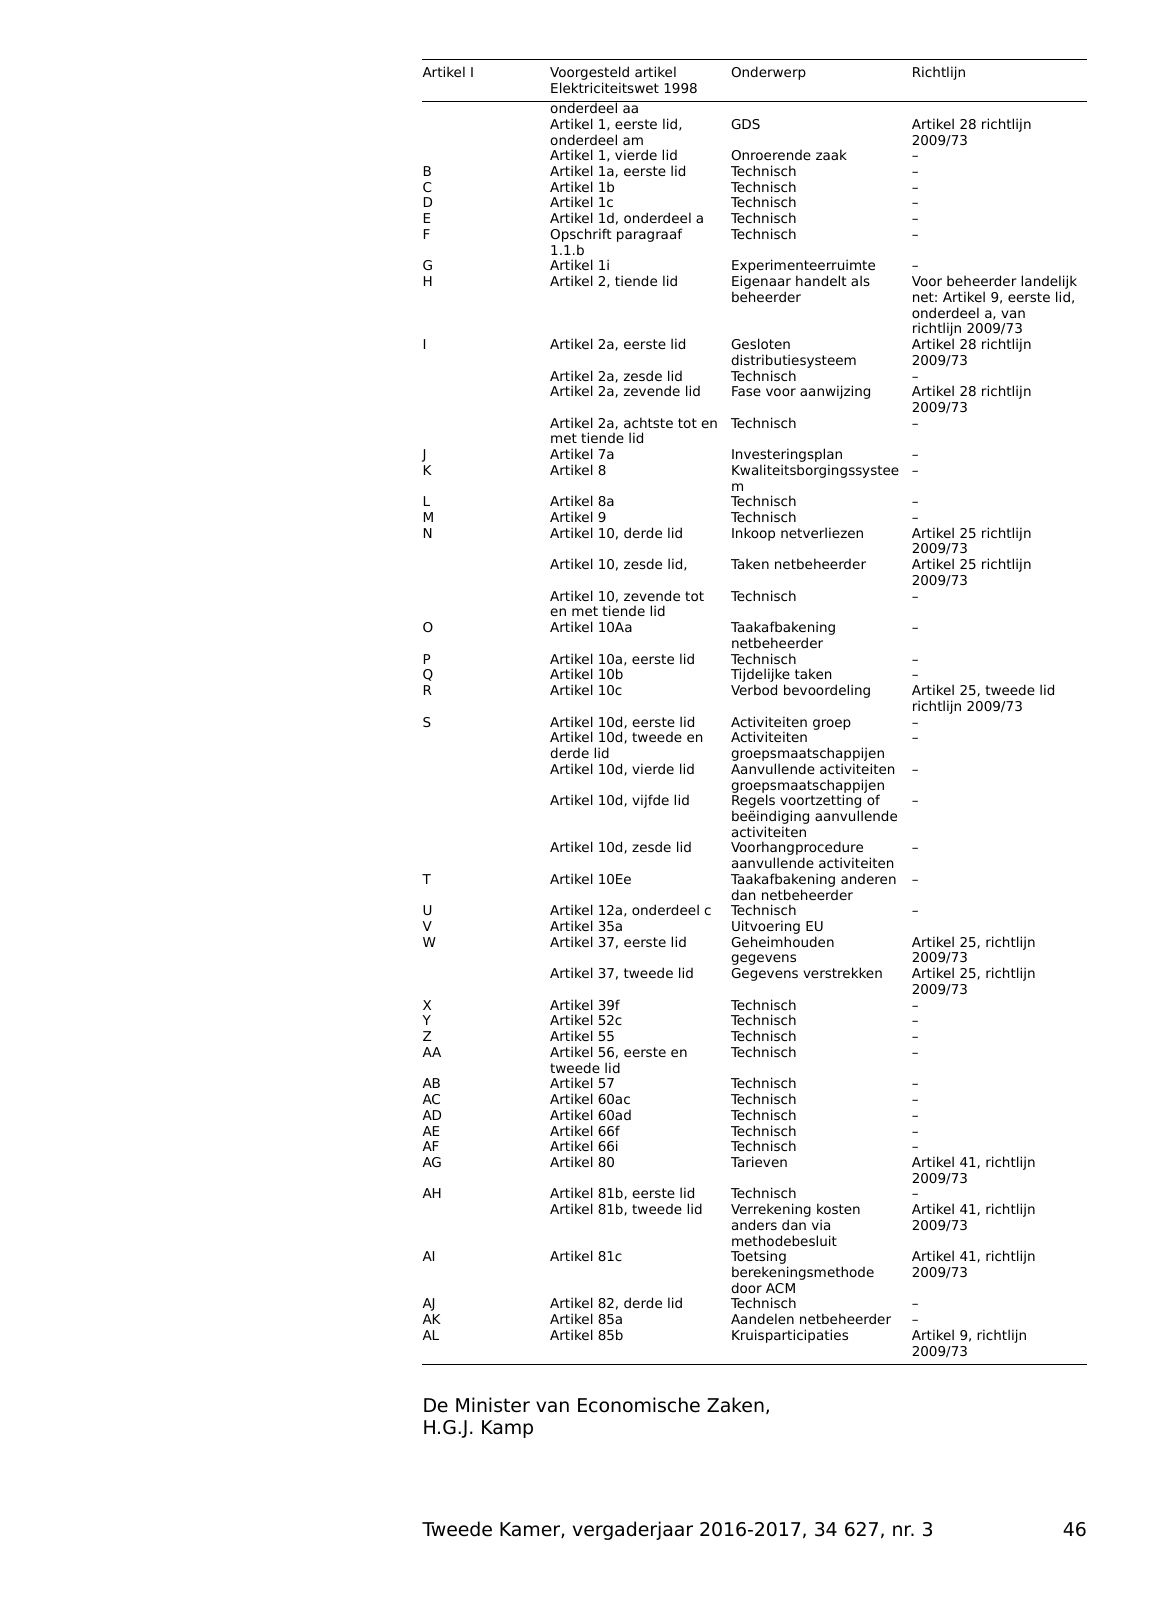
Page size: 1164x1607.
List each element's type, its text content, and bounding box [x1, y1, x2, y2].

table_cell Kwaliteitsborgingssysteem [725, 463, 906, 494]
table_cell Artikel 1, vierde lid [544, 148, 725, 164]
table_cell Artikel 28 richtlijn 2009/73 [906, 384, 1087, 416]
table_cell Y [422, 1013, 544, 1029]
table_cell Z [422, 1029, 544, 1045]
table_cell R [422, 683, 544, 714]
table_cell – [906, 730, 1087, 762]
table_cell – [906, 872, 1087, 903]
table_cell Artikel 1a, eerste lid [544, 164, 725, 179]
table_cell Artikel 25 richtlijn 2009/73 [906, 526, 1087, 557]
table_cell Artikel 60ad [544, 1108, 725, 1123]
table_cell – [906, 793, 1087, 840]
table_cell Technisch [725, 903, 906, 919]
table_cell – [906, 667, 1087, 683]
table_cell Artikel 10c [544, 683, 725, 714]
table_cell Artikel 1c [544, 195, 725, 211]
table_cell M [422, 510, 544, 526]
table_cell Technisch [725, 510, 906, 526]
table_cell Artikel 25, tweede lid richtlijn 2009/73 [906, 683, 1087, 714]
table_cell Technisch [725, 180, 906, 195]
table_cell Tijdelijke taken [725, 667, 906, 683]
table_cell – [906, 258, 1087, 274]
table_cell Artikel 9, richtlijn 2009/73 [906, 1328, 1087, 1364]
table_cell F [422, 227, 544, 258]
table_cell Technisch [725, 416, 906, 447]
table_cell – [906, 840, 1087, 872]
table_cell [422, 148, 544, 164]
table_cell Artikel 10d, tweede en derde lid [544, 730, 725, 762]
table_cell Technisch [725, 227, 906, 258]
table_cell – [906, 447, 1087, 463]
table_cell Technisch [725, 1029, 906, 1045]
table_cell Experimenteerruimte [725, 258, 906, 274]
table_cell Artikel 2a, zevende lid [544, 384, 725, 416]
table_cell [422, 793, 544, 840]
table_cell Artikel 2a, eerste lid [544, 337, 725, 368]
table_cell Opschrift paragraaf 1.1.b [544, 227, 725, 258]
table_cell – [906, 180, 1087, 195]
table_cell [422, 416, 544, 447]
table_cell Artikel 10d, vierde lid [544, 762, 725, 793]
table_cell Technisch [725, 1123, 906, 1139]
table_cell Artikel 25, richtlijn 2009/73 [906, 966, 1087, 997]
table_cell – [906, 1123, 1087, 1139]
table_cell Artikel 8 [544, 463, 725, 494]
table_cell Artikel 12a, onderdeel c [544, 903, 725, 919]
table_cell Eigenaar handelt als beheerder [725, 274, 906, 337]
table_cell Artikel 85b [544, 1328, 725, 1364]
table_cell GDS [725, 117, 906, 148]
table_cell AG [422, 1155, 544, 1186]
table_cell Technisch [725, 211, 906, 227]
table_cell Artikel 1i [544, 258, 725, 274]
table_cell Artikel 10d, eerste lid [544, 714, 725, 730]
table_cell Regels voortzetting of beëindiging aanvullende activiteiten [725, 793, 906, 840]
table_cell – [906, 1296, 1087, 1312]
table_cell Artikel 10, derde lid [544, 526, 725, 557]
table_cell Toetsing berekeningsmethode door ACM [725, 1249, 906, 1296]
table_cell Artikel 41, richtlijn 2009/73 [906, 1202, 1087, 1249]
table_cell [422, 840, 544, 872]
table_cell B [422, 164, 544, 179]
table_cell Technisch [725, 1092, 906, 1108]
table_cell [422, 589, 544, 620]
table_cell Artikel 8a [544, 494, 725, 510]
table_cell O [422, 620, 544, 651]
table_cell C [422, 180, 544, 195]
table_cell – [906, 651, 1087, 667]
table_cell [422, 966, 544, 997]
table_cell Artikel 66i [544, 1139, 725, 1155]
table_cell Artikel 37, eerste lid [544, 935, 725, 966]
table_cell Technisch [725, 195, 906, 211]
table_cell AA [422, 1045, 544, 1076]
table_cell [422, 368, 544, 384]
table_cell Tarieven [725, 1155, 906, 1186]
table_header Artikel I [422, 60, 544, 101]
table_cell – [906, 1139, 1087, 1155]
table_cell AH [422, 1186, 544, 1202]
table_cell – [906, 1312, 1087, 1328]
table_cell – [906, 1013, 1087, 1029]
table_cell Artikel 2a, achtste tot en met tiende lid [544, 416, 725, 447]
table_cell Artikel 10a, eerste lid [544, 651, 725, 667]
table_cell J [422, 447, 544, 463]
table_cell Artikel 57 [544, 1076, 725, 1092]
table_cell – [906, 1092, 1087, 1108]
table_cell AF [422, 1139, 544, 1155]
table_cell – [906, 416, 1087, 447]
table_cell Artikel 60ac [544, 1092, 725, 1108]
table_cell AC [422, 1092, 544, 1108]
table_cell – [906, 1045, 1087, 1076]
table_cell Activiteiten groep [725, 714, 906, 730]
table_cell Technisch [725, 998, 906, 1013]
table_cell [422, 384, 544, 416]
table_cell – [906, 164, 1087, 179]
table_cell Artikel 41, richtlijn 2009/73 [906, 1249, 1087, 1296]
table_cell Taakafbakening netbeheerder [725, 620, 906, 651]
table_cell [422, 117, 544, 148]
table_cell Technisch [725, 164, 906, 179]
table_cell – [906, 368, 1087, 384]
table_cell – [906, 1186, 1087, 1202]
table_cell Artikel 10Ee [544, 872, 725, 903]
table_cell H [422, 274, 544, 337]
table_cell – [906, 1076, 1087, 1092]
table_cell Artikel 9 [544, 510, 725, 526]
table_cell – [906, 762, 1087, 793]
table_cell Voorhangprocedure aanvullende activiteiten [725, 840, 906, 872]
table_cell Artikel 28 richtlijn 2009/73 [906, 337, 1087, 368]
table_cell W [422, 935, 544, 966]
table_cell I [422, 337, 544, 368]
table_cell Artikel 28 richtlijn 2009/73 [906, 117, 1087, 148]
table_cell Artikel 2, tiende lid [544, 274, 725, 337]
table_cell Artikel 25, richtlijn 2009/73 [906, 935, 1087, 966]
table_cell Inkoop netverliezen [725, 526, 906, 557]
table_cell Artikel 10d, zesde lid [544, 840, 725, 872]
table_cell Technisch [725, 1296, 906, 1312]
table_cell – [906, 714, 1087, 730]
table_cell Artikel 10, zesde lid, [544, 557, 725, 588]
table_cell Artikel 10b [544, 667, 725, 683]
table_cell Geheimhouden gegevens [725, 935, 906, 966]
table_header Richtlijn [906, 60, 1087, 101]
table_cell Technisch [725, 1045, 906, 1076]
table_cell Gesloten distributiesysteem [725, 337, 906, 368]
table_cell Artikel 56, eerste en tweede lid [544, 1045, 725, 1076]
table_cell S [422, 714, 544, 730]
text De Minister van Economische Zaken, H.G.J. Kamp [422, 1395, 1087, 1439]
table_cell N [422, 526, 544, 557]
table_cell Taken netbeheerder [725, 557, 906, 588]
table_cell – [906, 1108, 1087, 1123]
table_cell Technisch [725, 651, 906, 667]
table_cell – [906, 589, 1087, 620]
table_cell Artikel 55 [544, 1029, 725, 1045]
table_cell Artikel 81c [544, 1249, 725, 1296]
table_cell – [906, 1029, 1087, 1045]
table_cell Q [422, 667, 544, 683]
table_cell Technisch [725, 1076, 906, 1092]
table_cell Artikel 66f [544, 1123, 725, 1139]
table_cell – [906, 620, 1087, 651]
table_cell AL [422, 1328, 544, 1364]
table_cell Onroerende zaak [725, 148, 906, 164]
table_cell Artikel 25 richtlijn 2009/73 [906, 557, 1087, 588]
table_cell Artikel 85a [544, 1312, 725, 1328]
table_header Voorgesteld artikel Elektriciteitswet 1998 [544, 60, 725, 101]
table_cell G [422, 258, 544, 274]
table_cell onderdeel aa [544, 102, 725, 117]
table_cell Artikel 7a [544, 447, 725, 463]
table_cell [422, 1202, 544, 1249]
table_cell Artikel 35a [544, 919, 725, 934]
table_cell D [422, 195, 544, 211]
table_cell [422, 102, 544, 117]
table_cell Kruisparticipaties [725, 1328, 906, 1364]
table_cell – [906, 211, 1087, 227]
table_cell Technisch [725, 589, 906, 620]
table_cell E [422, 211, 544, 227]
table_cell Technisch [725, 368, 906, 384]
table_cell AI [422, 1249, 544, 1296]
table_cell Activiteiten groepsmaatschappijen [725, 730, 906, 762]
table_cell Artikel 37, tweede lid [544, 966, 725, 997]
table_cell [422, 730, 544, 762]
table_cell K [422, 463, 544, 494]
table_cell Technisch [725, 1186, 906, 1202]
table_cell AJ [422, 1296, 544, 1312]
table_cell Aandelen netbeheerder [725, 1312, 906, 1328]
table_cell [906, 102, 1087, 117]
table_cell Artikel 81b, eerste lid [544, 1186, 725, 1202]
table_cell X [422, 998, 544, 1013]
table_cell U [422, 903, 544, 919]
table_cell Artikel 10, zevende tot en met tiende lid [544, 589, 725, 620]
table_cell V [422, 919, 544, 934]
table_cell – [906, 903, 1087, 919]
table_cell [725, 102, 906, 117]
table_cell – [906, 510, 1087, 526]
table_cell Artikel 2a, zesde lid [544, 368, 725, 384]
table_cell Artikel 1b [544, 180, 725, 195]
table_cell Artikel 1, eerste lid, onderdeel am [544, 117, 725, 148]
table_cell – [906, 148, 1087, 164]
table_cell Technisch [725, 1013, 906, 1029]
table_cell Artikel 52c [544, 1013, 725, 1029]
table_cell Artikel 39f [544, 998, 725, 1013]
table_cell Technisch [725, 1139, 906, 1155]
table_cell L [422, 494, 544, 510]
table_cell Artikel 1d, onderdeel a [544, 211, 725, 227]
table_cell [422, 557, 544, 588]
table_cell Artikel 81b, tweede lid [544, 1202, 725, 1249]
table_cell – [906, 494, 1087, 510]
table_cell – [906, 227, 1087, 258]
table_cell Artikel 80 [544, 1155, 725, 1186]
table_cell Technisch [725, 1108, 906, 1123]
table_cell Gegevens verstrekken [725, 966, 906, 997]
table_cell Aanvullende activiteiten groepsmaatschappijen [725, 762, 906, 793]
table_header Onderwerp [725, 60, 906, 101]
table_cell Artikel 41, richtlijn 2009/73 [906, 1155, 1087, 1186]
table_cell P [422, 651, 544, 667]
table_cell Uitvoering EU [725, 919, 906, 934]
table_cell AE [422, 1123, 544, 1139]
table_cell Investeringsplan [725, 447, 906, 463]
table_cell Artikel 10Aa [544, 620, 725, 651]
table_cell Fase voor aanwijzing [725, 384, 906, 416]
table_cell [906, 919, 1087, 934]
table_cell – [906, 463, 1087, 494]
table_cell T [422, 872, 544, 903]
table_cell Artikel 82, derde lid [544, 1296, 725, 1312]
table_cell AK [422, 1312, 544, 1328]
table_cell Voor beheerder landelijk net: Artikel 9, eerste lid, onderdeel a, van richtlijn 2009/73 [906, 274, 1087, 337]
table_cell Artikel 10d, vijfde lid [544, 793, 725, 840]
table_cell Technisch [725, 494, 906, 510]
table_cell [422, 762, 544, 793]
table_cell – [906, 195, 1087, 211]
table_cell Taakafbakening anderen dan netbeheerder [725, 872, 906, 903]
table_cell – [906, 998, 1087, 1013]
table_cell Verrekening kosten anders dan via methodebesluit [725, 1202, 906, 1249]
table_cell AB [422, 1076, 544, 1092]
table_cell AD [422, 1108, 544, 1123]
table_cell Verbod bevoordeling [725, 683, 906, 714]
